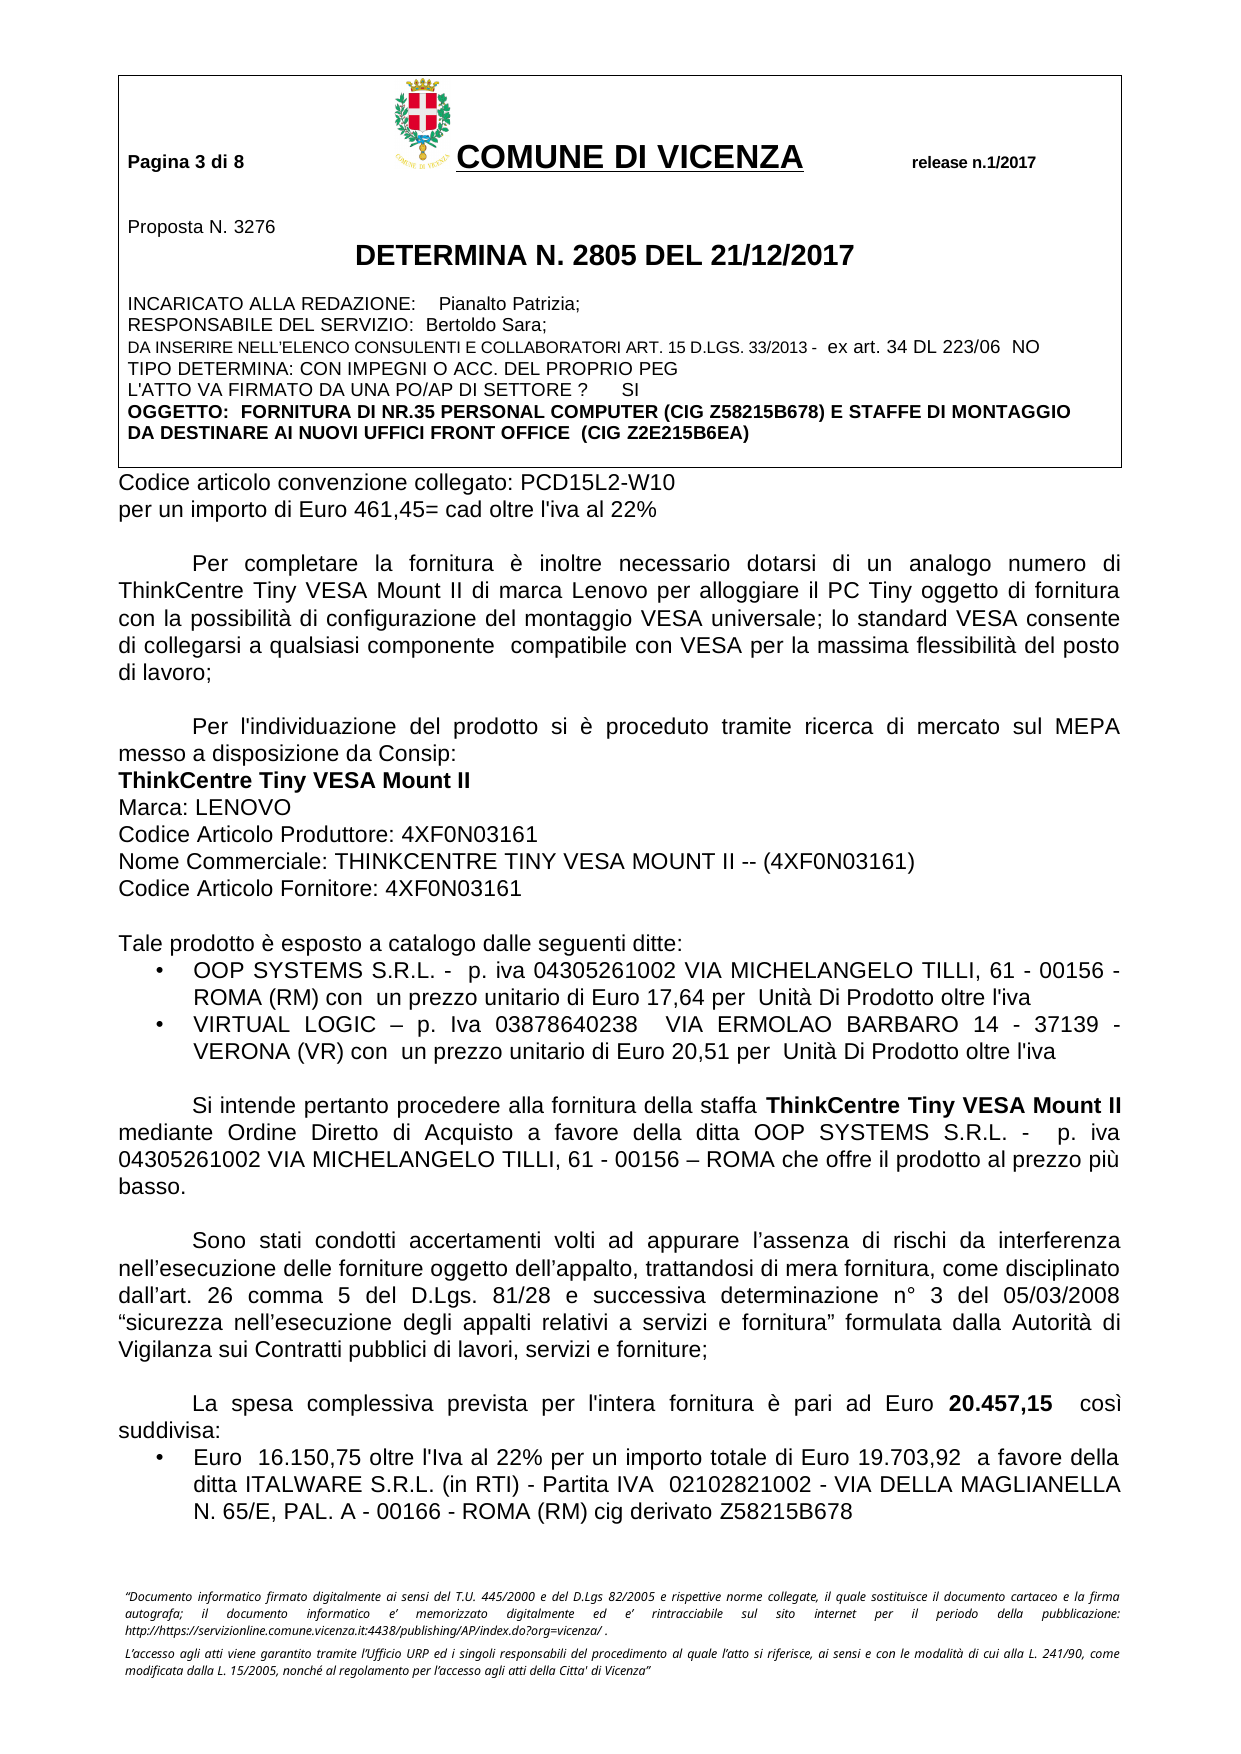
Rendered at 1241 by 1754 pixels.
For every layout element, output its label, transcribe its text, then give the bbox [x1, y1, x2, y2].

list Euro 16.150,75 oltre l'Iva al 22% per un importo totale di Euro 19.703,92 a favore della ditta ITALWARE S.R.L. (in RTI) - Partita IVA 02102821002 - VIA DELLA MAGLIANELLA N. 65/E, PAL. A - 00166 - ROMA (RM) cig derivato Z58215B678 [156, 1443, 1122, 1525]
text ThinkCentre Tiny VESA Mount II [118, 766, 1122, 793]
text Marca: LENOVO [118, 793, 1122, 821]
text Si intende pertanto procedere alla fornitura della staffa ThinkCentre Tiny VESA Mount II mediante Ordine Diretto di Acquisto a favore della ditta OOP SYSTEMS S.R.L. - p. iva 04305261002 VIA MICHELANGELO TILLI, 61 - 00156 – ROMA che offre il prodotto al prezzo più basso. [118, 1091, 1122, 1200]
picture [394, 78, 451, 169]
text Per l'individuazione del prodotto si è proceduto tramite ricerca di mercato sul MEPA messo a disposizione da Consip: [118, 712, 1122, 766]
text Codice Articolo Produttore: 4XF0N03161 [118, 821, 1122, 848]
text Tale prodotto è esposto a catalogo dalle seguenti ditte: [118, 929, 1122, 956]
text Sono stati condotti accertamenti volti ad appurare l’assenza di rischi da interferenza nell’esecuzione delle forniture oggetto dell’appalto, trattandosi di mera fornitura, come disciplinato dall’art. 26 comma 5 del D.Lgs. 81/28 e successiva determinazione n° 3 del 05/03/2008 “sicurezza nell’esecuzione degli appalti relativi a servizi e fornitura” formulata dalla Autorità di Vigilanza sui Contratti pubblici di lavori, servizi e forniture; [118, 1227, 1122, 1362]
list OOP SYSTEMS S.R.L. - p. iva 04305261002 VIA MICHELANGELO TILLI, 61 - 00156 - ROMA (RM) con un prezzo unitario di Euro 17,64 per Unità Di Prodotto oltre l'iva [156, 956, 1122, 1010]
text Codice Articolo Fornitore: 4XF0N03161 [118, 875, 1122, 902]
text La spesa complessiva prevista per l'intera fornitura è pari ad Euro 20.457,15 così suddivisa: [118, 1389, 1122, 1443]
text Codice articolo convenzione collegato: PCD15L2-W10 [118, 468, 1122, 496]
text Nome Commerciale: THINKCENTRE TINY VESA MOUNT II -- (4XF0N03161) [118, 848, 1122, 875]
list VIRTUAL LOGIC – p. Iva 03878640238 VIA ERMOLAO BARBARO 14 - 37139 - VERONA (VR) con un prezzo unitario di Euro 20,51 per Unità Di Prodotto oltre l'iva [156, 1010, 1122, 1064]
text per un importo di Euro 461,45= cad oltre l'iva al 22% [118, 496, 1122, 523]
text Per completare la fornitura è inoltre necessario dotarsi di un analogo numero di ThinkCentre Tiny VESA Mount II di marca Lenovo per alloggiare il PC Tiny oggetto di fornitura con la possibilità di configurazione del montaggio VESA universale; lo standard VESA consente di collegarsi a qualsiasi componente compatibile con VESA per la massima flessibilità del posto di lavoro; [118, 550, 1122, 685]
